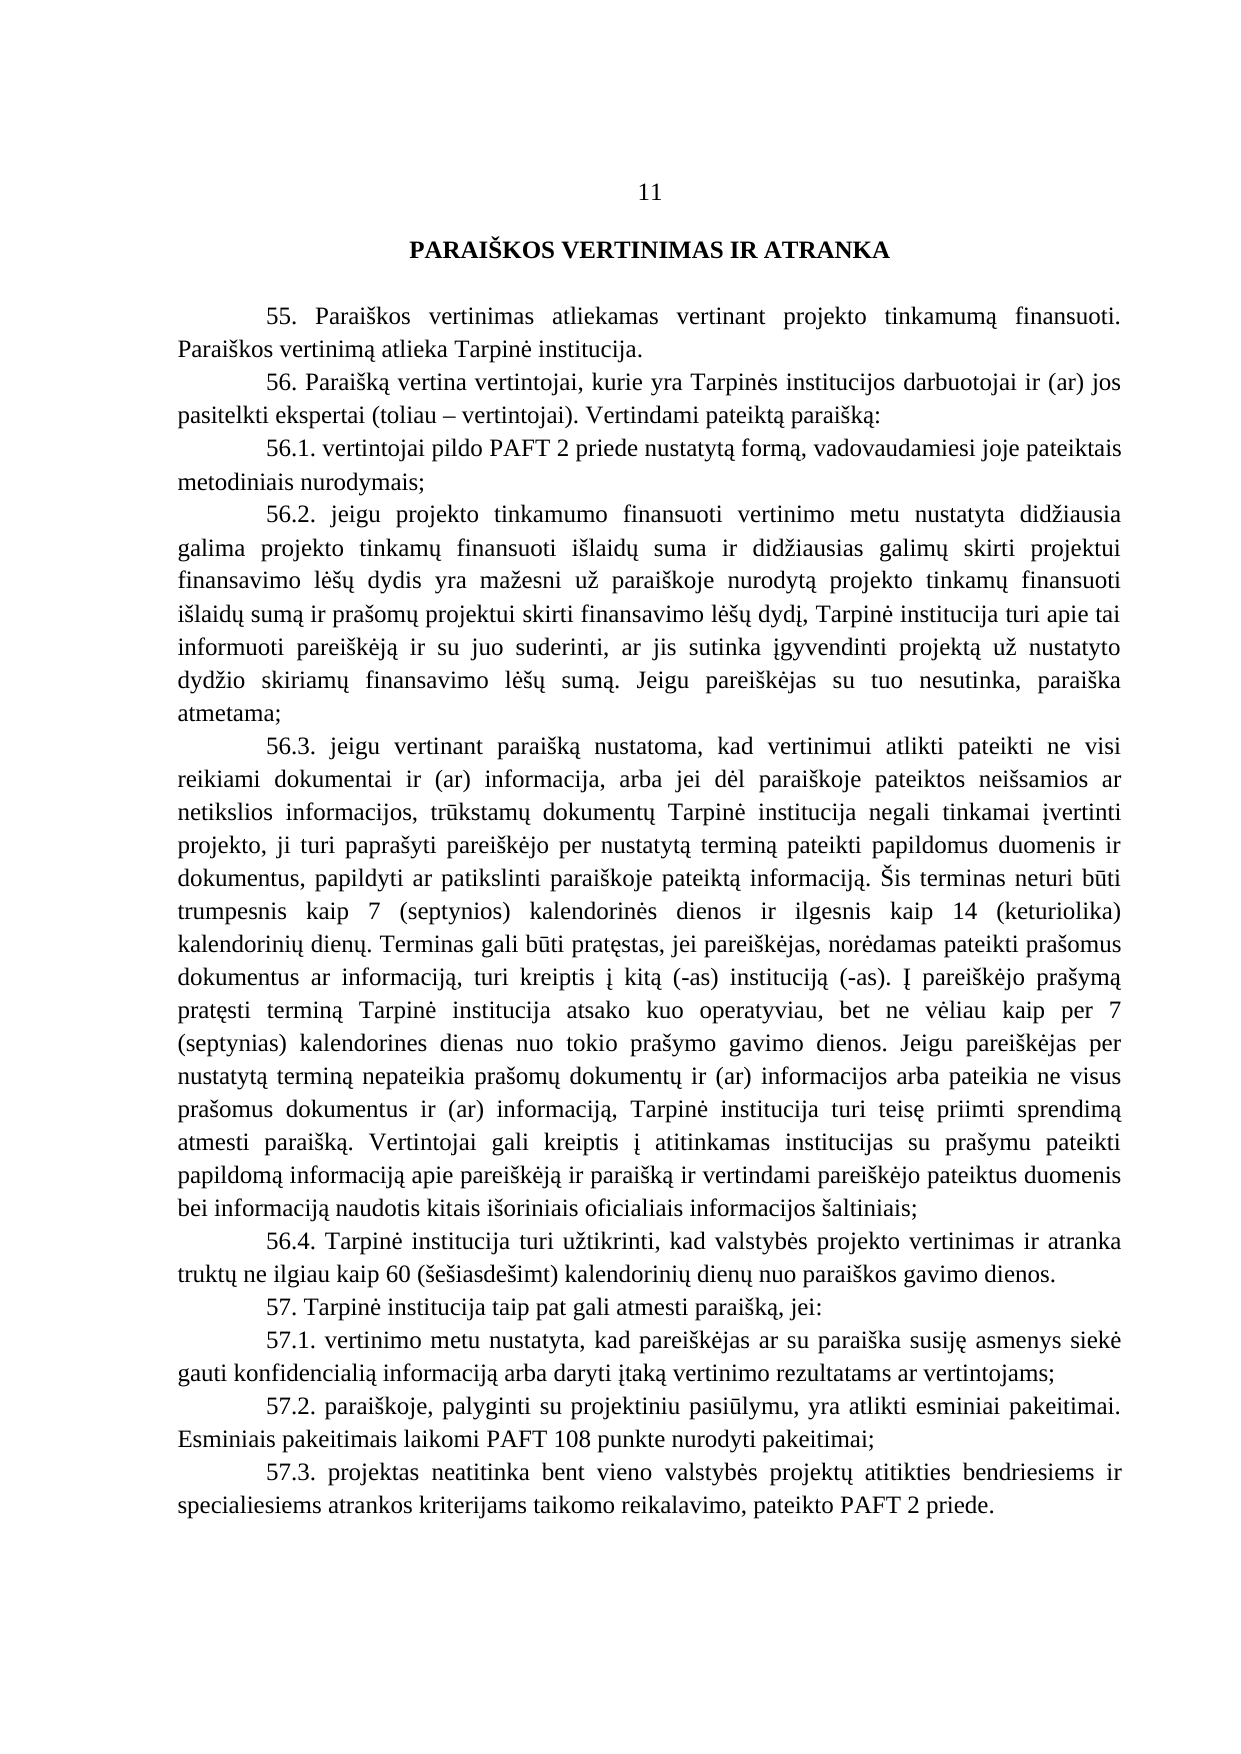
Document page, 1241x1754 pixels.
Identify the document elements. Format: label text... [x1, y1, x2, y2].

text 55. Paraiškos vertinimas atliekamas vertinant projekto tinkamumą finansuoti. Paraiškos vertinimą atlieka Tarpinė institucija. [177, 301, 1122, 362]
text 57.2. paraiškoje, palyginti su projektiniu pasiūlymu, yra atlikti esminiai pakeitimai. Esminiais pakeitimais laikomi PAFT 108 punkte nurodyti pakeitimai; [177, 1391, 1122, 1453]
text 56. Paraišką vertina vertintojai, kurie yra Tarpinės institucijos darbuotojai ir (ar) jos pasitelkti ekspertai (toliau – vertintojai). Vertindami pateiktą paraišką: [177, 367, 1122, 428]
text PARAIŠKos VERTINIMAS IR ATRANKA [177, 235, 1122, 263]
text 56.1. vertintojai pildo PAFT 2 priede nustatytą formą, vadovaudamiesi joje pateiktais metodiniais nurodymais; [177, 433, 1122, 495]
text 57. Tarpinė institucija taip pat gali atmesti paraišką, jei: [177, 1292, 1122, 1321]
text 56.3. jeigu vertinant paraišką nustatoma, kad vertinimui atlikti pateikti ne visi reikiami dokumentai ir (ar) informacija, arba jei dėl paraiškoje pateiktos neišsamios ar netikslios informacijos, trūkstamų dokumentų Tarpinė institucija negali tinkamai įvertinti projekto, ji turi paprašyti pareiškėjo per nustatytą terminą pateikti papildomus duomenis ir dokumentus, papildyti ar patikslinti paraiškoje pateiktą informaciją. Šis terminas neturi būti trumpesnis kaip 7 (septynios) kalendorinės dienos ir ilgesnis kaip 14 (keturiolika) kalendorinių dienų. Terminas gali būti pratęstas, jei pareiškėjas, norėdamas pateikti prašomus dokumentus ar informaciją, turi kreiptis į kitą (-as) instituciją (-as). Į pareiškėjo prašymą pratęsti terminą Tarpinė institucija atsako kuo operatyviau, bet ne vėliau kaip per 7 (septynias) kalendorines dienas nuo tokio prašymo gavimo dienos. Jeigu pareiškėjas per nustatytą terminą nepateikia prašomų dokumentų ir (ar) informacijos arba pateikia ne visus prašomus dokumentus ir (ar) informaciją, Tarpinė institucija turi teisę priimti sprendimą atmesti paraišką. Vertintojai gali kreiptis į atitinkamas institucijas su prašymu pateikti papildomą informaciją apie pareiškėją ir paraišką ir vertindami pareiškėjo pateiktus duomenis bei informaciją naudotis kitais išoriniais oficialiais informacijos šaltiniais; [177, 731, 1122, 1222]
text 57.1. vertinimo metu nustatyta, kad pareiškėjas ar su paraiška susiję asmenys siekė gauti konfidencialią informaciją arba daryti įtaką vertinimo rezultatams ar vertintojams; [177, 1325, 1122, 1387]
text 56.4. Tarpinė institucija turi užtikrinti, kad valstybės projekto vertinimas ir atranka truktų ne ilgiau kaip 60 (šešiasdešimt) kalendorinių dienų nuo paraiškos gavimo dienos. [177, 1226, 1122, 1288]
text 56.2. jeigu projekto tinkamumo finansuoti vertinimo metu nustatyta didžiausia galima projekto tinkamų finansuoti išlaidų suma ir didžiausias galimų skirti projektui finansavimo lėšų dydis yra mažesni už paraiškoje nurodytą projekto tinkamų finansuoti išlaidų sumą ir prašomų projektui skirti finansavimo lėšų dydį, Tarpinė institucija turi apie tai informuoti pareiškėją ir su juo suderinti, ar jis sutinka įgyvendinti projektą už nustatyto dydžio skiriamų finansavimo lėšų sumą. Jeigu pareiškėjas su tuo nesutinka, paraiška atmetama; [177, 499, 1122, 726]
text 57.3. projektas neatitinka bent vieno valstybės projektų atitikties bendriesiems ir specialiesiems atrankos kriterijams taikomo reikalavimo, pateikto PAFT 2 priede. [177, 1457, 1122, 1519]
